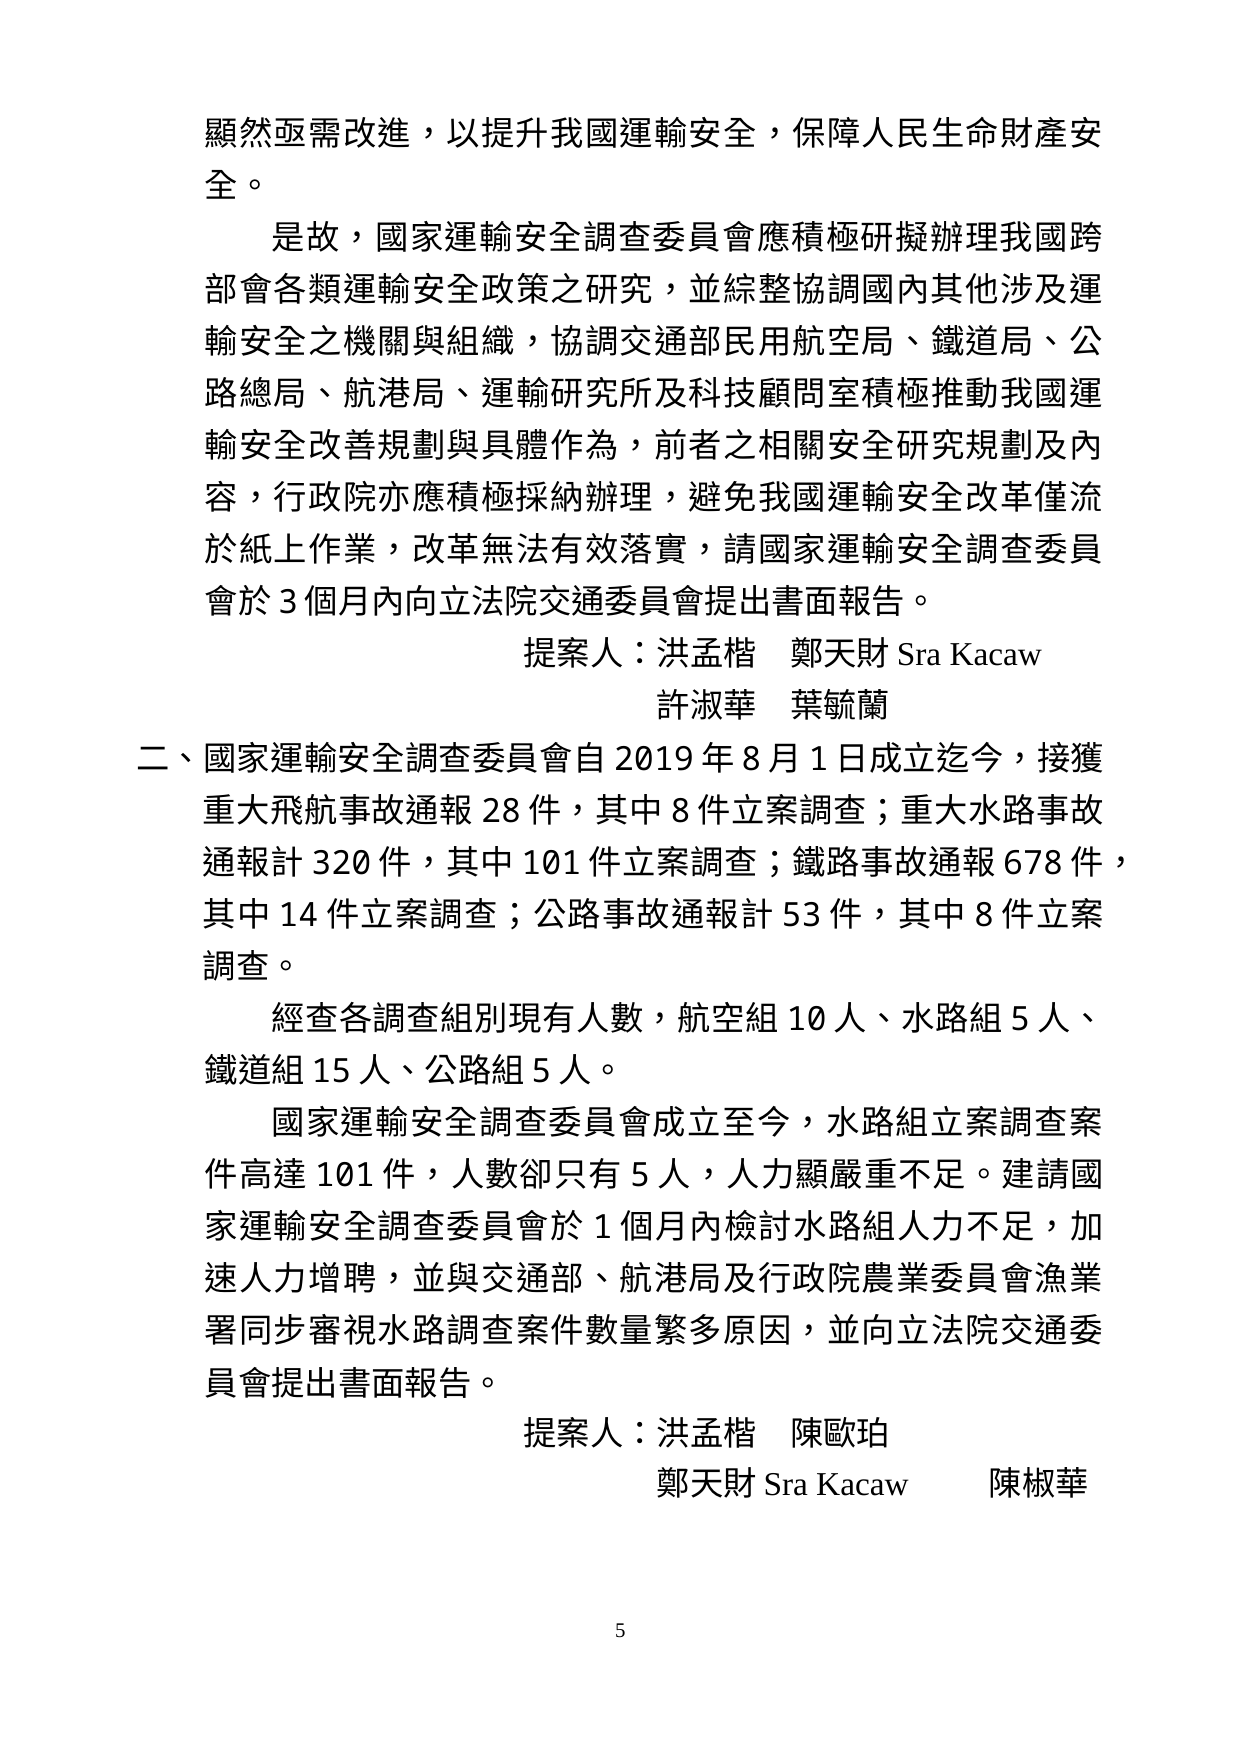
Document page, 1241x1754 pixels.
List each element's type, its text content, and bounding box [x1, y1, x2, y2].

text 提案人：洪孟楷 陳歐珀 鄭天財Sra Kacaw 陳椒華 [523, 1405, 1117, 1505]
text 二、國家運輸安全調查委員會自2019年8月1日成立迄今，接獲重大飛航事故通報28件，其中8件立案調查；重大水路事故通報計320件，其中101件立案調查；鐵路事故通報678件，其中14件立案調查；公路事故通報計53件，其中8件立案調查。 [136, 728, 1104, 989]
text 提案人：洪孟楷 鄭天財Sra Kacaw 許淑華 葉毓蘭 [523, 624, 1117, 728]
text 經查各調查組別現有人數，航空組10人、水路組5人、鐵道組15人、公路組5人。 [204, 989, 1104, 1093]
text 是故，國家運輸安全調查委員會應積極研擬辦理我國跨部會各類運輸安全政策之研究，並綜整協調國內其他涉及運輸安全之機關與組織，協調交通部民用航空局、鐵道局、公路總局、航港局、運輸研究所及科技顧問室積極推動我國運輸安全改善規劃與具體作為，前者之相關安全研究規劃及內容，行政院亦應積極採納辦理，避免我國運輸安全改革僅流於紙上作業，改革無法有效落實，請國家運輸安全調查委員會於3個月內向立法院交通委員會提出書面報告。 [204, 207, 1104, 624]
text 顯然亟需改進，以提升我國運輸安全，保障人民生命財產安全。 [204, 103, 1104, 207]
text 國家運輸安全調查委員會成立至今，水路組立案調查案件高達101件，人數卻只有5人，人力顯嚴重不足。建請國家運輸安全調查委員會於1個月內檢討水路組人力不足，加速人力增聘，並與交通部、航港局及行政院農業委員會漁業署同步審視水路調查案件數量繁多原因，並向立法院交通委員會提出書面報告。 [204, 1093, 1104, 1405]
